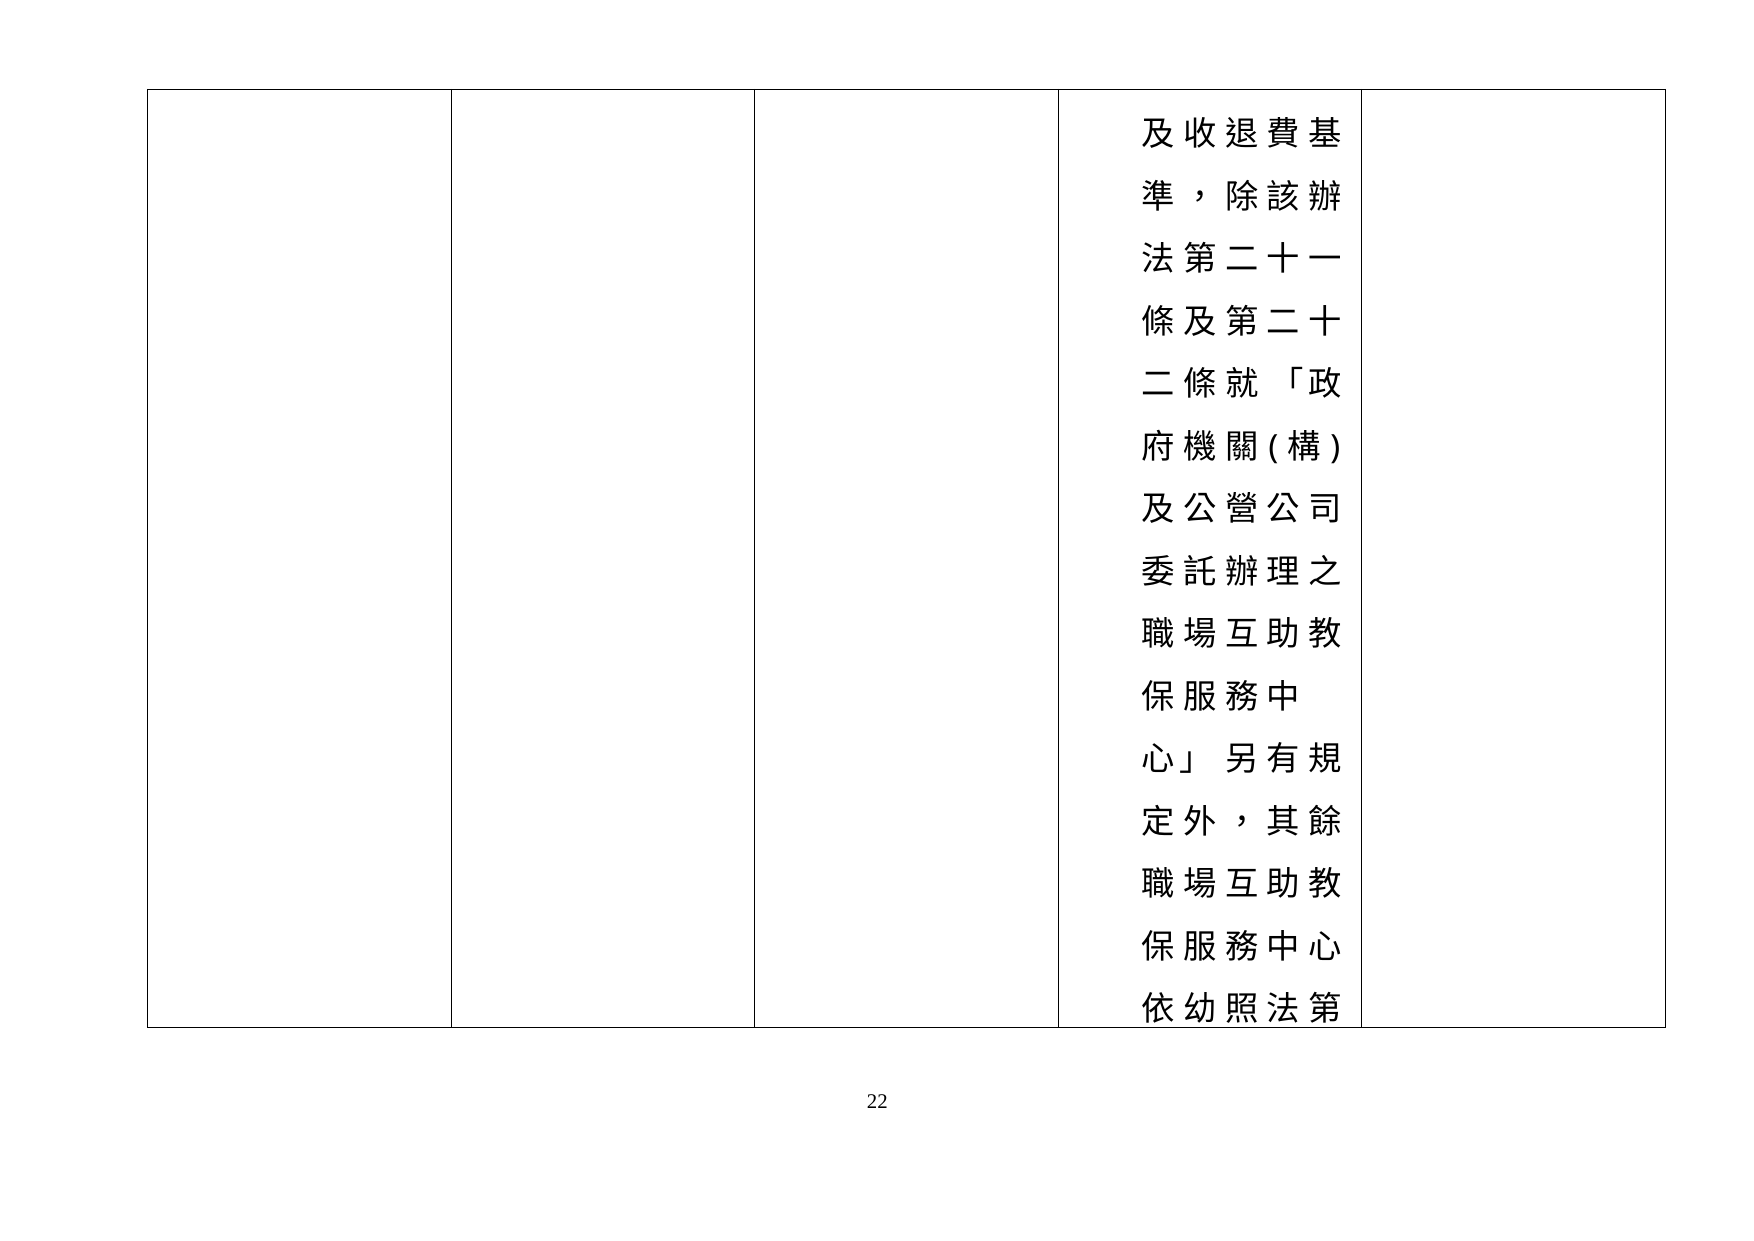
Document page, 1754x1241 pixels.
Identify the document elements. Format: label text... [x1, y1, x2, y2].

table_cell [148, 90, 451, 1027]
table_cell [88, 89, 147, 1027]
table_cell [452, 90, 754, 1027]
table_cell [1666, 89, 1683, 1027]
table_cell [755, 90, 1058, 1027]
table_cell 及收退費基準，除該辦法第二十一條及第二十二條就「政府機關(構)及公營公司委託辦理之職場互助教保服務中心」另有規定外，其餘職場互助教保服務中心依幼照法第 [1059, 90, 1361, 1027]
table_cell [1362, 90, 1665, 1027]
